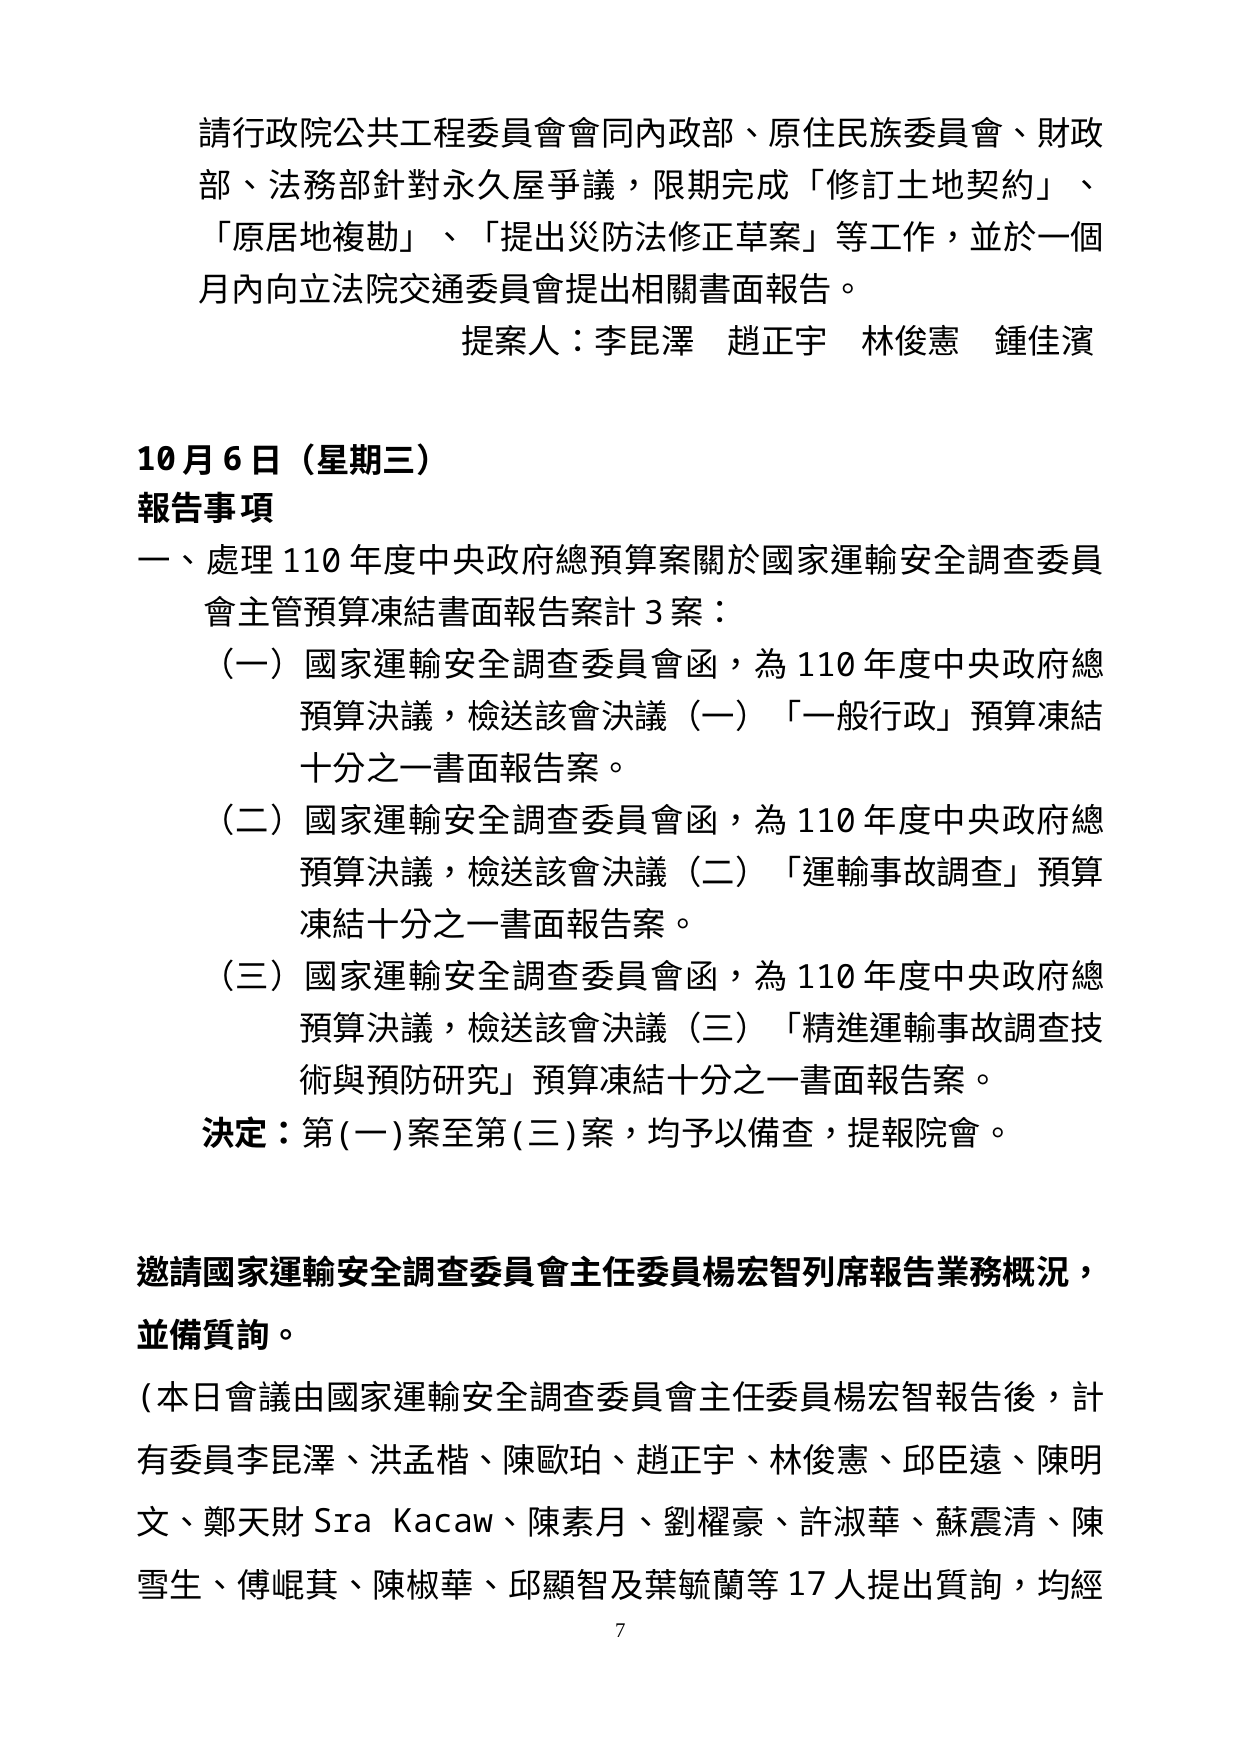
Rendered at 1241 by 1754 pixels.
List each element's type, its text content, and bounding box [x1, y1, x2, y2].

text （二）國家運輸安全調查委員會函，為110年度中央政府總預算決議，檢送該會決議（二）「運輸事故調查」預算凍結十分之一書面報告案。 [201, 791, 1104, 947]
text 一、處理110年度中央政府總預算案關於國家運輸安全調查委員會主管預算凍結書面報告案計3案： [137, 530, 1104, 634]
text 10月6日（星期三） [136, 416, 1104, 478]
text 邀請國家運輸安全調查委員會主任委員楊宏智列席報告業務概況，並備質詢。 [136, 1228, 1104, 1353]
text （一）國家運輸安全調查委員會函，為110年度中央政府總預算決議，檢送該會決議（一）「一般行政」預算凍結十分之一書面報告案。 [201, 634, 1104, 791]
text 決定：第(一)案至第(三)案，均予以備查，提報院會。 [201, 1103, 1104, 1155]
text 提案人：李昆澤 趙正宇 林俊憲 鍾佳濱 [461, 312, 1104, 364]
text （三）國家運輸安全調查委員會函，為110年度中央政府總預算決議，檢送該會決議（三）「精進運輸事故調查技術與預防研究」預算凍結十分之一書面報告案。 [201, 947, 1104, 1103]
text 報告事項 [137, 478, 1104, 530]
text 請行政院公共工程委員會會同內政部、原住民族委員會、財政部、法務部針對永久屋爭議，限期完成「修訂土地契約」、「原居地複勘」、「提出災防法修正草案」等工作，並於一個月內向立法院交通委員會提出相關書面報告。 [198, 103, 1104, 312]
text (本日會議由國家運輸安全調查委員會主任委員楊宏智報告後，計有委員李昆澤、洪孟楷、陳歐珀、趙正宇、林俊憲、邱臣遠、陳明文、鄭天財Sra Kacaw、陳素月、劉櫂豪、許淑華、蘇震清、陳雪生、傅崐萁、陳椒華、邱顯智及葉毓蘭等17人提出質詢，均經 [136, 1353, 1104, 1603]
